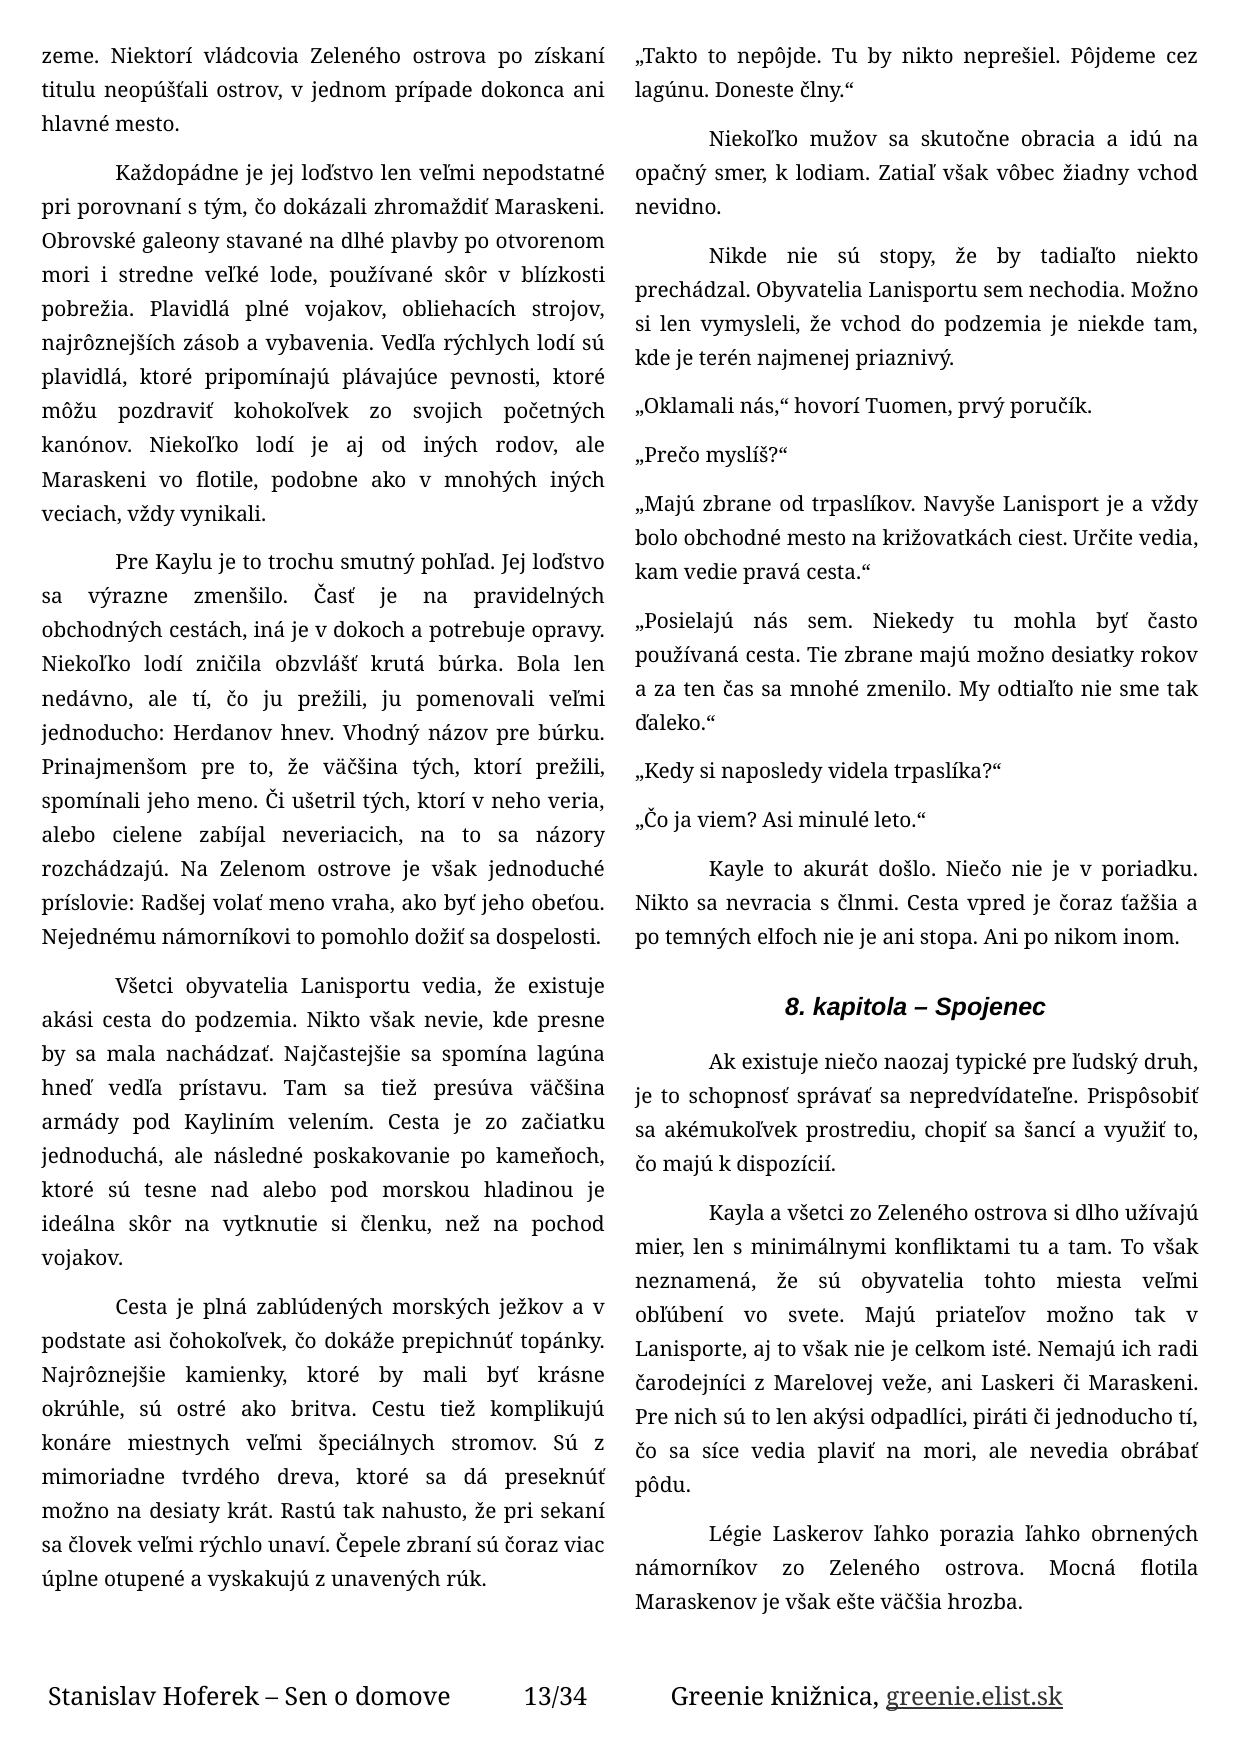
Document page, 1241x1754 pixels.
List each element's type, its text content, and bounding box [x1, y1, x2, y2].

text „Prečo myslíš?“ [635, 440, 1199, 469]
text Cesta je plná zablúdených morských ježkov a v podstate asi čohokoľvek, čo dokáže prepichnúť topánky. Najrôznejšie kamienky, ktoré by mali byť krásne okrúhle, sú ostré ako britva. Cestu tiež komplikujú konáre miestnych veľmi špeciálnych stromov. Sú z mimoriadne tvrdého dreva, ktoré sa dá preseknúť možno na desiaty krát. Rastú tak nahusto, že pri sekaní sa človek veľmi rýchlo unaví. Čepele zbraní sú čoraz viac úplne otupené a vyskakujú z unavených rúk. [41, 1292, 605, 1593]
text „Kedy si naposledy videla trpaslíka?“ [635, 757, 1199, 785]
text „Takto to nepôjde. Tu by nikto neprešiel. Pôjdeme cez lagúnu. Doneste člny.“ [635, 41, 1199, 104]
subtitle 8. kapitola – Spojenec [635, 991, 1199, 1020]
text Niekoľko mužov sa skutočne obracia a idú na opačný smer, k lodiam. Zatiaľ však vôbec žiadny vchod nevidno. [635, 124, 1199, 221]
text Ak existuje niečo naozaj typické pre ľudský druh, je to schopnosť správať sa nepredvídateľne. Prispôsobiť sa akémukoľvek prostrediu, chopiť sa šancí a využiť to, čo majú k dispozícií. [635, 1047, 1199, 1178]
text Každopádne je jej loďstvo len veľmi nepodstatné pri porovnaní s tým, čo dokázali zhromaždiť Maraskeni. Obrovské galeony stavané na dlhé plavby po otvorenom mori i stredne veľké lode, používané skôr v blízkosti pobrežia. Plavidlá plné vojakov, obliehacích strojov, najrôznejších zásob a vybavenia. Vedľa rýchlych lodí sú plavidlá, ktoré pripomínajú plávajúce pevnosti, ktoré môžu pozdraviť kohokoľvek zo svojich početných kanónov. Niekoľko lodí je aj od iných rodov, ale Maraskeni vo flotile, podobne ako v mnohých iných veciach, vždy vynikali. [41, 158, 605, 527]
text „Posielajú nás sem. Niekedy tu mohla byť často používaná cesta. Tie zbrane majú možno desiatky rokov a za ten čas sa mnohé zmenilo. My odtiaľto nie sme tak ďaleko.“ [635, 606, 1199, 736]
text Pre Kaylu je to trochu smutný pohľad. Jej loďstvo sa výrazne zmenšilo. Časť je na pravidelných obchodných cestách, iná je v dokoch a potrebuje opravy. Niekoľko lodí zničila obzvlášť krutá búrka. Bola len nedávno, ale tí, čo ju prežili, ju pomenovali veľmi jednoducho: Herdanov hnev. Vhodný názov pre búrku. Prinajmenšom pre to, že väčšina tých, ktorí prežili, spomínali jeho meno. Či ušetril tých, ktorí v neho veria, alebo cielene zabíjal neveriacich, na to sa názory rozchádzajú. Na Zelenom ostrove je však jednoduché príslovie: Radšej volať meno vraha, ako byť jeho obeťou. Nejednému námorníkovi to pomohlo dožiť sa dospelosti. [41, 547, 605, 951]
text „Oklamali nás,“ hovorí Tuomen, prvý poručík. [635, 392, 1199, 420]
text „Čo ja viem? Asi minulé leto.“ [635, 805, 1199, 834]
text zeme. Niektorí vládcovia Zeleného ostrova po získaní titulu neopúšťali ostrov, v jednom prípade dokonca ani hlavné mesto. [41, 41, 605, 138]
text Nikde nie sú stopy, že by tadiaľto niekto prechádzal. Obyvatelia Lanisportu sem nechodia. Možno si len vymysleli, že vchod do podzemia je niekde tam, kde je terén najmenej priaznivý. [635, 241, 1199, 371]
text „Majú zbrane od trpaslíkov. Navyše Lanisport je a vždy bolo obchodné mesto na križovatkách ciest. Určite vedia, kam vedie pravá cesta.“ [635, 489, 1199, 586]
text Kayla a všetci zo Zeleného ostrova si dlho užívajú mier, len s minimálnymi konfliktami tu a tam. To však neznamená, že sú obyvatelia tohto miesta veľmi obľúbení vo svete. Majú priateľov možno tak v Lanisporte, aj to však nie je celkom isté. Nemajú ich radi čarodejníci z Marelovej veže, ani Laskeri či Maraskeni. Pre nich sú to len akýsi odpadlíci, piráti či jednoducho tí, čo sa síce vedia plaviť na mori, ale nevedia obrábať pôdu. [635, 1198, 1199, 1499]
text Légie Laskerov ľahko porazia ľahko obrnených námorníkov zo Zeleného ostrova. Mocná flotila Maraskenov je však ešte väčšia hrozba. [635, 1519, 1199, 1616]
text Kayle to akurát došlo. Niečo nie je v poriadku. Nikto sa nevracia s člnmi. Cesta vpred je čoraz ťažšia a po temných elfoch nie je ani stopa. Ani po nikom inom. [635, 854, 1199, 950]
text Všetci obyvatelia Lanisportu vedia, že existuje akási cesta do podzemia. Nikto však nevie, kde presne by sa mala nachádzať. Najčastejšie sa spomína lagúna hneď vedľa prístavu. Tam sa tiež presúva väčšina armády pod Kayliním velením. Cesta je zo začiatku jednoduchá, ale následné poskakovanie po kameňoch, ktoré sú tesne nad alebo pod morskou hladinou je ideálna skôr na vytknutie si členku, než na pochod vojakov. [41, 971, 605, 1272]
